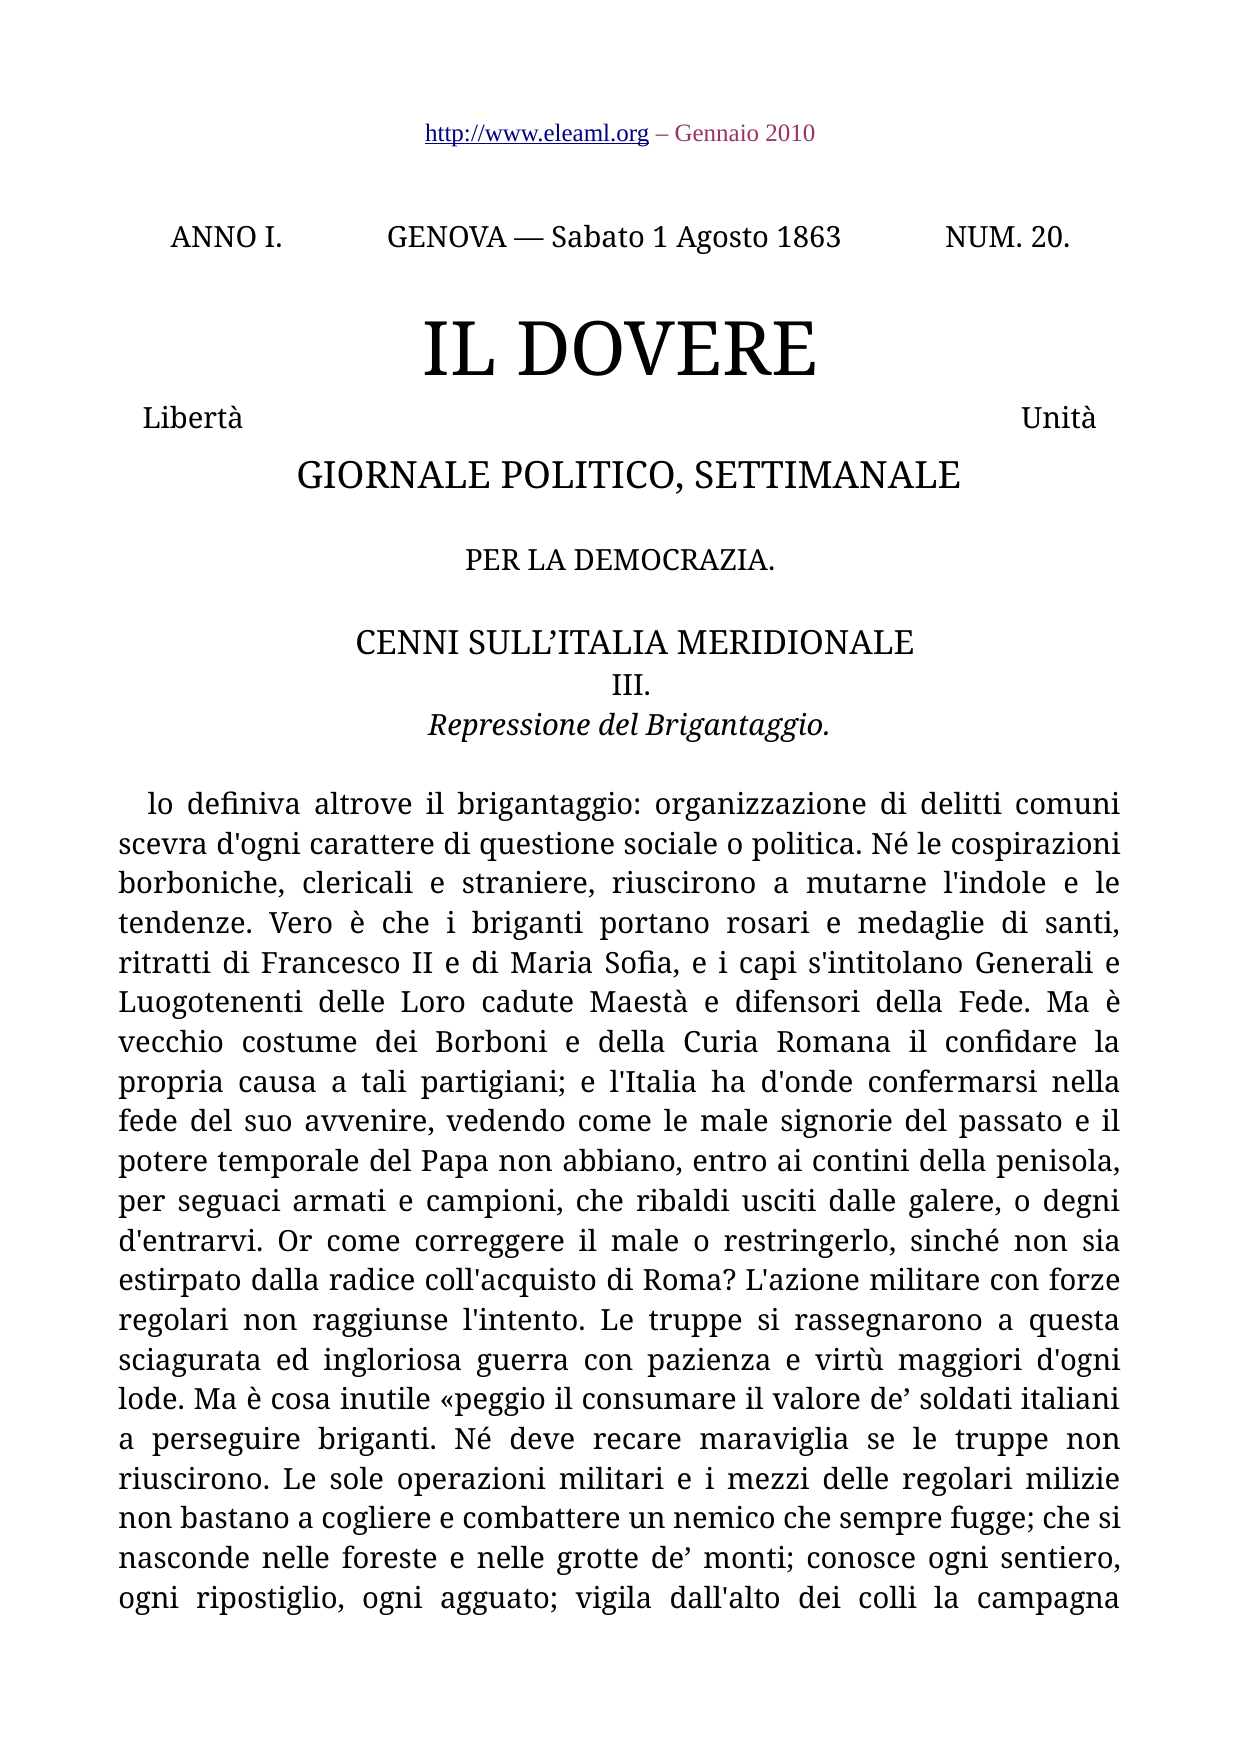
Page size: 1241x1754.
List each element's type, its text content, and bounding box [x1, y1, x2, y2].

text Repressione del Brigantaggio. [118, 704, 1122, 743]
text IL DOVERE [118, 295, 1122, 398]
text lo definiva altrove il brigantaggio: organizzazione di delitti comuni scevra d'ogni carattere di questione sociale o politica. Né le cospirazioni borboniche, clericali e straniere, riuscirono a mutarne l'indole e le tendenze. Vero è che i briganti portano rosari e medaglie di santi, ritratti di Francesco II e di Maria Sofia, e i capi s'intitolano Generali e Luogotenenti delle Loro cadute Maestà e difensori della Fede. Ma è vecchio costume dei Borboni e della Curia Romana il confidare la propria causa a tali partigiani; e l'Italia ha d'onde confermarsi nella fede del suo avvenire, vedendo come le male signorie del passato e il potere temporale del Papa non abbiano, entro ai contini della penisola, per seguaci armati e campioni, che ribaldi usciti dalle galere, o degni d'entrarvi. Or come correggere il male o restringerlo, sinché non sia estirpato dalla radice coll'acquisto di Roma? L'azione militare con forze regolari non raggiunse l'intento. Le truppe si rassegnarono a questa sciagurata ed ingloriosa guerra con pazienza e virtù maggiori d'ogni lode. Ma è cosa inutile «peggio il consumare il valore de’ soldati italiani a perseguire briganti. Né deve recare maraviglia se le truppe non riuscirono. Le sole operazioni militari e i mezzi delle regolari milizie non bastano a cogliere e combattere un nemico che sempre fugge; che si nasconde nelle foreste e nelle grotte de’ monti; conosce ogni sentiero, ogni ripostiglio, ogni agguato; vigila dall'alto dei colli la campagna [118, 783, 1122, 1617]
table_header Libertà [134, 398, 252, 500]
table_header Unità [1005, 398, 1106, 500]
table_header ANNO I. [134, 216, 319, 256]
table_header GENOVA — Sabato 1 Agosto 1863 [319, 216, 909, 256]
table_header NUM. 20. [909, 216, 1106, 256]
text CENNI SULL’ITALIA MERIDIONALE [118, 619, 1122, 664]
text III. [118, 664, 1122, 704]
table_header GIORNALE POLITICO, SETTIMANALE [252, 398, 1005, 500]
text PER LA DEMOCRAZIA. [118, 539, 1122, 579]
